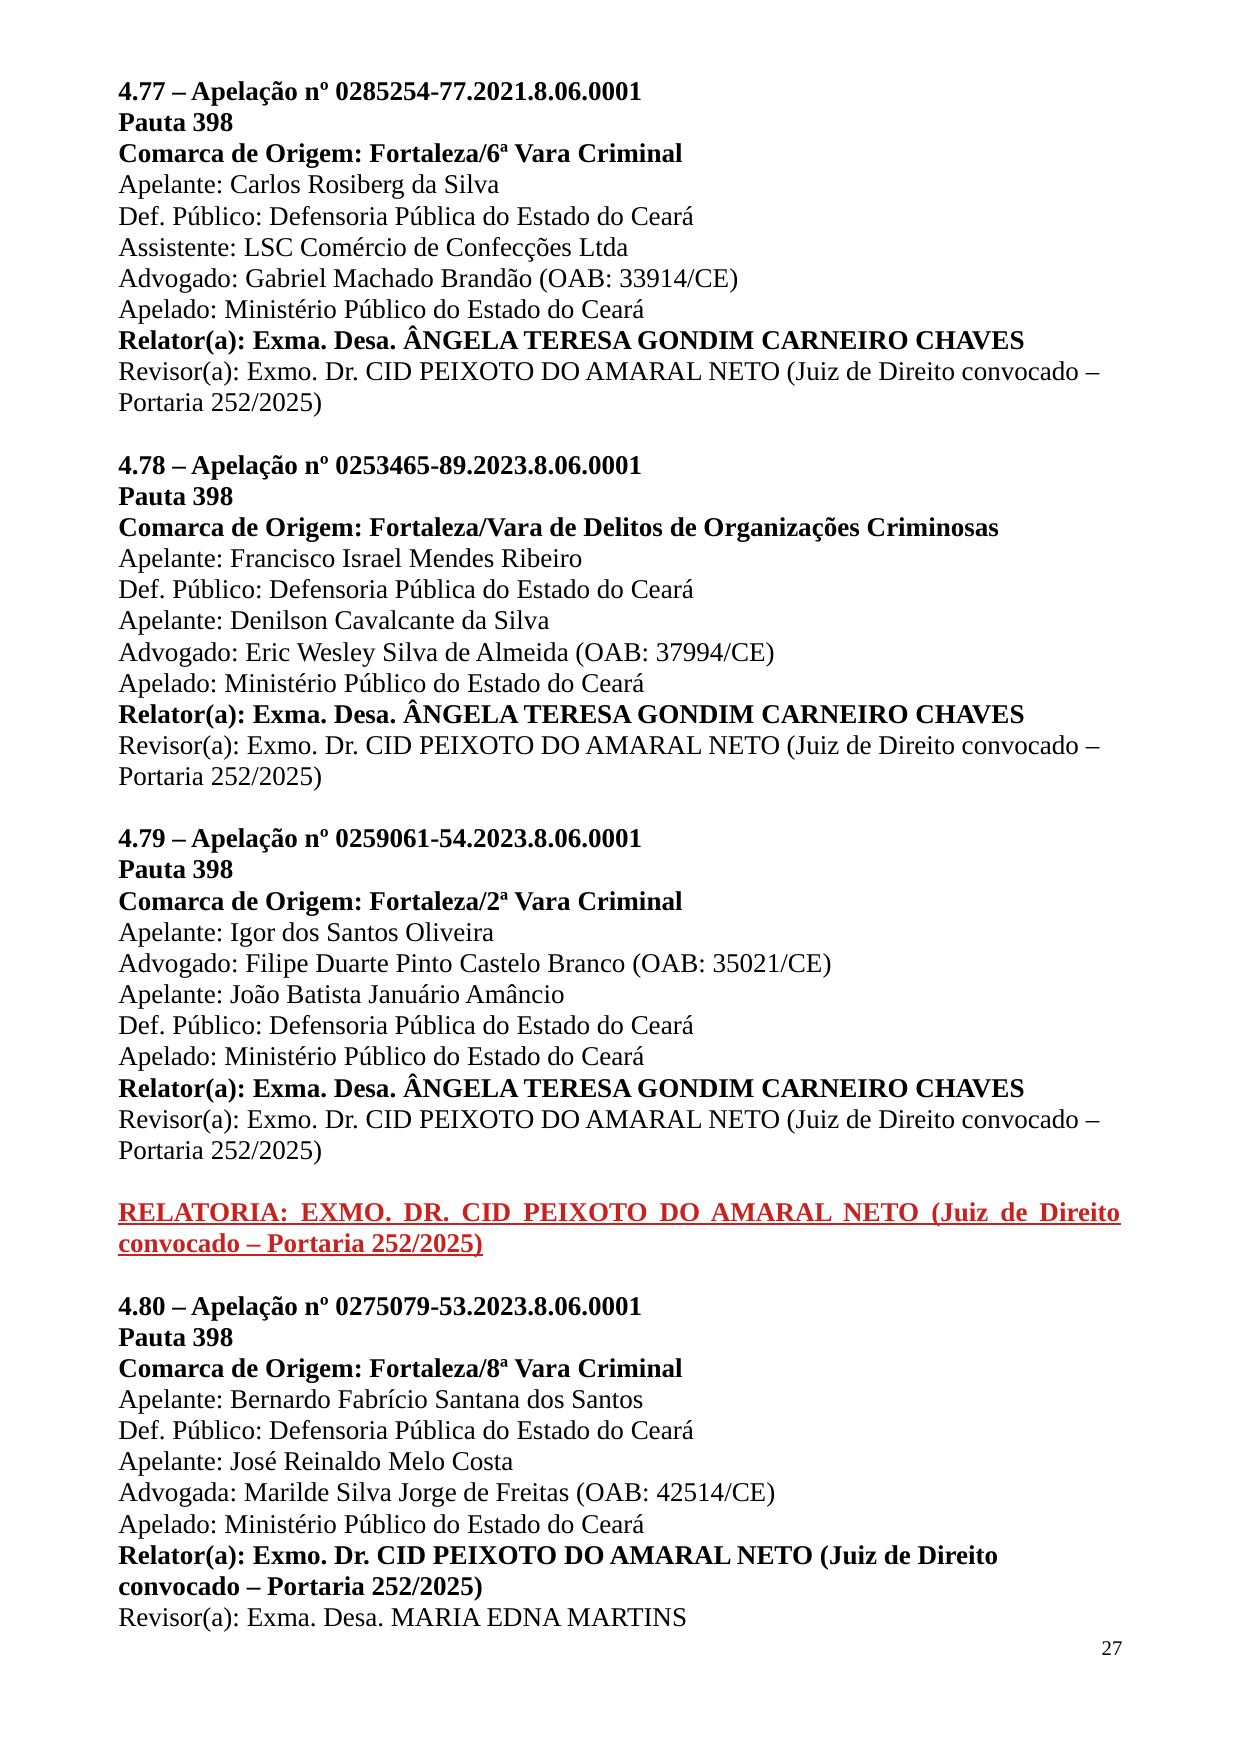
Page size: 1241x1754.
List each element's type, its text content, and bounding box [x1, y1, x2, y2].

text Apelante: Igor dos Santos Oliveira [118, 916, 1122, 947]
text Apelante: Francisco Israel Mendes Ribeiro [118, 542, 1122, 573]
text Def. Público: Defensoria Pública do Estado do Ceará [118, 1009, 1122, 1041]
text 4.79 – Apelação nº 0259061-54.2023.8.06.0001 [118, 822, 1122, 854]
text Revisor(a): Exmo. Dr. CID PEIXOTO DO AMARAL NETO (Juiz de Direito convocado – Portaria 252/2025) [118, 729, 1122, 791]
text Assistente: LSC Comércio de Confecções Ltda [118, 231, 1122, 262]
text Relator(a): Exma. Desa. ÂNGELA TERESA GONDIM CARNEIRO CHAVES [118, 324, 1122, 355]
text Apelante: João Batista Januário Amâncio [118, 978, 1122, 1009]
text 4.80 – Apelação nº 0275079-53.2023.8.06.0001 [118, 1290, 1122, 1321]
text Comarca de Origem: Fortaleza/2ª Vara Criminal [118, 885, 1122, 916]
text 4.78 – Apelação nº 0253465-89.2023.8.06.0001 [118, 449, 1122, 480]
text Pauta 398 [118, 480, 1122, 511]
text Comarca de Origem: Fortaleza/6ª Vara Criminal [118, 137, 1122, 168]
text 4.77 – Apelação nº 0285254-77.2021.8.06.0001 [118, 75, 1122, 106]
text Apelante: Bernardo Fabrício Santana dos Santos [118, 1383, 1122, 1414]
text RELATORIA: EXMO. DR. CID PEIXOTO DO AMARAL NETO (Juiz de Direito convocado – Portaria 252/2025) [118, 1196, 1122, 1258]
text Apelado: Ministério Público do Estado do Ceará [118, 1508, 1122, 1539]
text Def. Público: Defensoria Pública do Estado do Ceará [118, 1414, 1122, 1445]
text Relator(a): Exma. Desa. ÂNGELA TERESA GONDIM CARNEIRO CHAVES [118, 1072, 1122, 1103]
text Relator(a): Exma. Desa. ÂNGELA TERESA GONDIM CARNEIRO CHAVES [118, 698, 1122, 729]
text Apelante: Denilson Cavalcante da Silva [118, 604, 1122, 636]
text Advogado: Eric Wesley Silva de Almeida (OAB: 37994/CE) [118, 636, 1122, 667]
text Advogado: Gabriel Machado Brandão (OAB: 33914/CE) [118, 262, 1122, 293]
text Def. Público: Defensoria Pública do Estado do Ceará [118, 199, 1122, 231]
text Apelante: José Reinaldo Melo Costa [118, 1445, 1122, 1477]
text Def. Público: Defensoria Pública do Estado do Ceará [118, 573, 1122, 604]
text Comarca de Origem: Fortaleza/8ª Vara Criminal [118, 1352, 1122, 1383]
text Pauta 398 [118, 1321, 1122, 1352]
text Revisor(a): Exmo. Dr. CID PEIXOTO DO AMARAL NETO (Juiz de Direito convocado – Portaria 252/2025) [118, 1103, 1122, 1165]
text Revisor(a): Exma. Desa. MARIA EDNA MARTINS [118, 1601, 1122, 1632]
text Relator(a): Exmo. Dr. CID PEIXOTO DO AMARAL NETO (Juiz de Direito convocado – Portaria 252/2025) [118, 1539, 1122, 1601]
text Advogado: Filipe Duarte Pinto Castelo Branco (OAB: 35021/CE) [118, 947, 1122, 978]
text Pauta 398 [118, 106, 1122, 137]
text Advogada: Marilde Silva Jorge de Freitas (OAB: 42514/CE) [118, 1477, 1122, 1508]
text Apelado: Ministério Público do Estado do Ceará [118, 1041, 1122, 1072]
text Comarca de Origem: Fortaleza/Vara de Delitos de Organizações Criminosas [118, 511, 1122, 542]
text Apelante: Carlos Rosiberg da Silva [118, 168, 1122, 199]
text Revisor(a): Exmo. Dr. CID PEIXOTO DO AMARAL NETO (Juiz de Direito convocado – Portaria 252/2025) [118, 355, 1122, 418]
text Apelado: Ministério Público do Estado do Ceará [118, 667, 1122, 698]
text Pauta 398 [118, 854, 1122, 885]
text Apelado: Ministério Público do Estado do Ceará [118, 293, 1122, 324]
